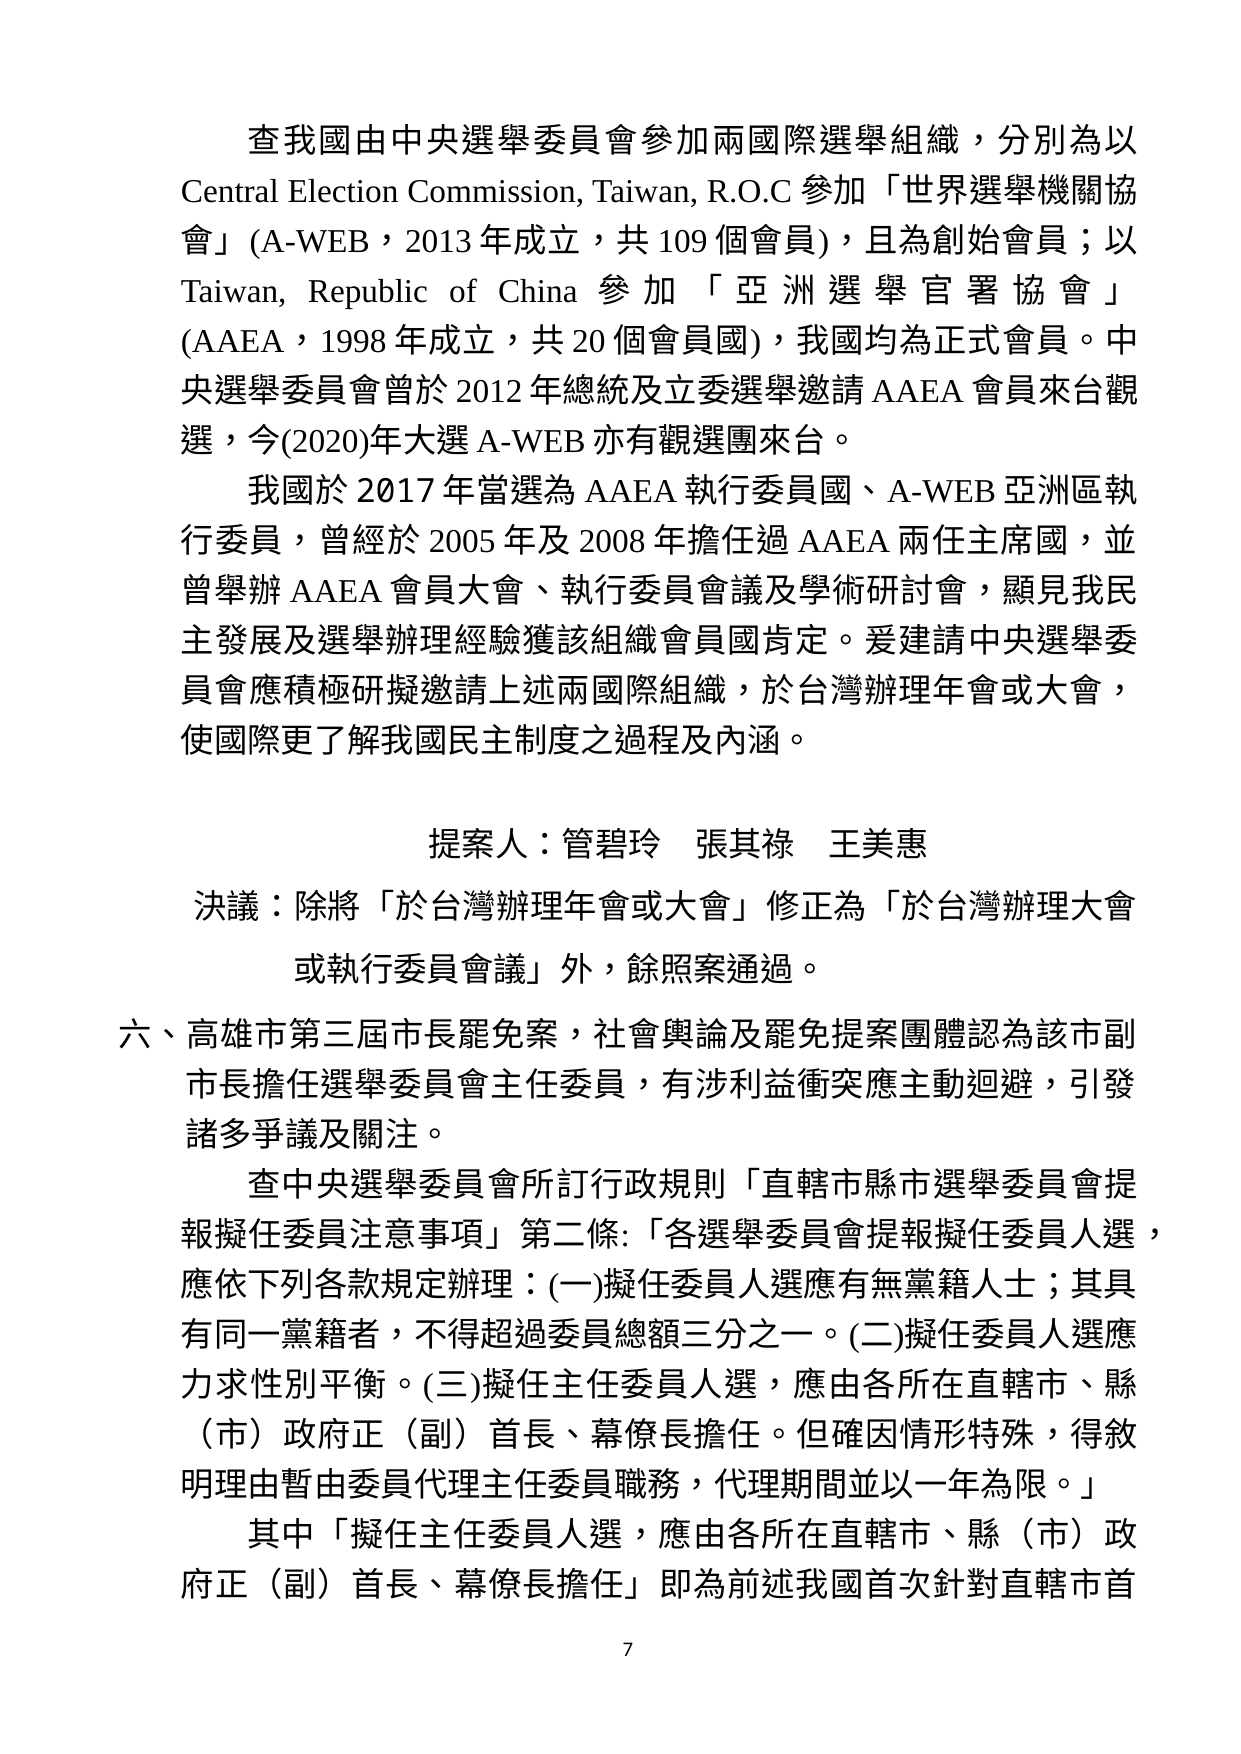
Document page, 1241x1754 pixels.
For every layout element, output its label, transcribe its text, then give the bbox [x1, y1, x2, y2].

text 查中央選舉委員會所訂行政規則「直轄市縣市選舉委員會提報擬任委員注意事項」第二條:「各選舉委員會提報擬任委員人選，應依下列各款規定辦理：(一)擬任委員人選應有無黨籍人士；其具有同一黨籍者，不得超過委員總額三分之一。(二)擬任委員人選應力求性別平衡。(三)擬任主任委員人選，應由各所在直轄市、縣（市）政府正（副）首長、幕僚長擔任。但確因情形特殊，得敘明理由暫由委員代理主任委員職務，代理期間並以一年為限。」 [181, 1156, 1138, 1506]
text 查我國由中央選舉委員會參加兩國際選舉組織，分別為以Central Election Commission, Taiwan, R.O.C參加「世界選舉機關協會」(A-WEB，2013年成立，共109個會員)，且為創始會員；以Taiwan, Republic of China參加「亞洲選舉官署協會」(AAEA，1998年成立，共20個會員國)，我國均為正式會員。中央選舉委員會曾於2012年總統及立委選舉邀請AAEA會員來台觀選，今(2020)年大選A-WEB亦有觀選團來台。 [181, 112, 1138, 462]
text 我國於2017年當選為AAEA執行委員國、A-WEB亞洲區執行委員，曾經於2005年及2008年擔任過AAEA兩任主席國，並曾舉辦AAEA會員大會、執行委員會議及學術研討會，顯見我民主發展及選舉辦理經驗獲該組織會員國肯定。爰建請中央選舉委員會應積極研擬邀請上述兩國際組織，於台灣辦理年會或大會，使國際更了解我國民主制度之過程及內涵。 [181, 462, 1138, 762]
text 其中「擬任主任委員人選，應由各所在直轄市、縣（市）政府正（副）首長、幕僚長擔任」即為前述我國首次針對直轄市首 [181, 1506, 1138, 1606]
text 決議：除將「於台灣辦理年會或大會」修正為「於台灣辦理大會或執行委員會議」外，餘照案通過。 [193, 862, 1137, 987]
text 六、高雄市第三屆市長罷免案，社會輿論及罷免提案團體認為該市副市長擔任選舉委員會主任委員，有涉利益衝突應主動迴避，引發諸多爭議及關注。 [118, 1006, 1137, 1156]
text 提案人：管碧玲 張其祿 王美惠 [428, 800, 1137, 862]
